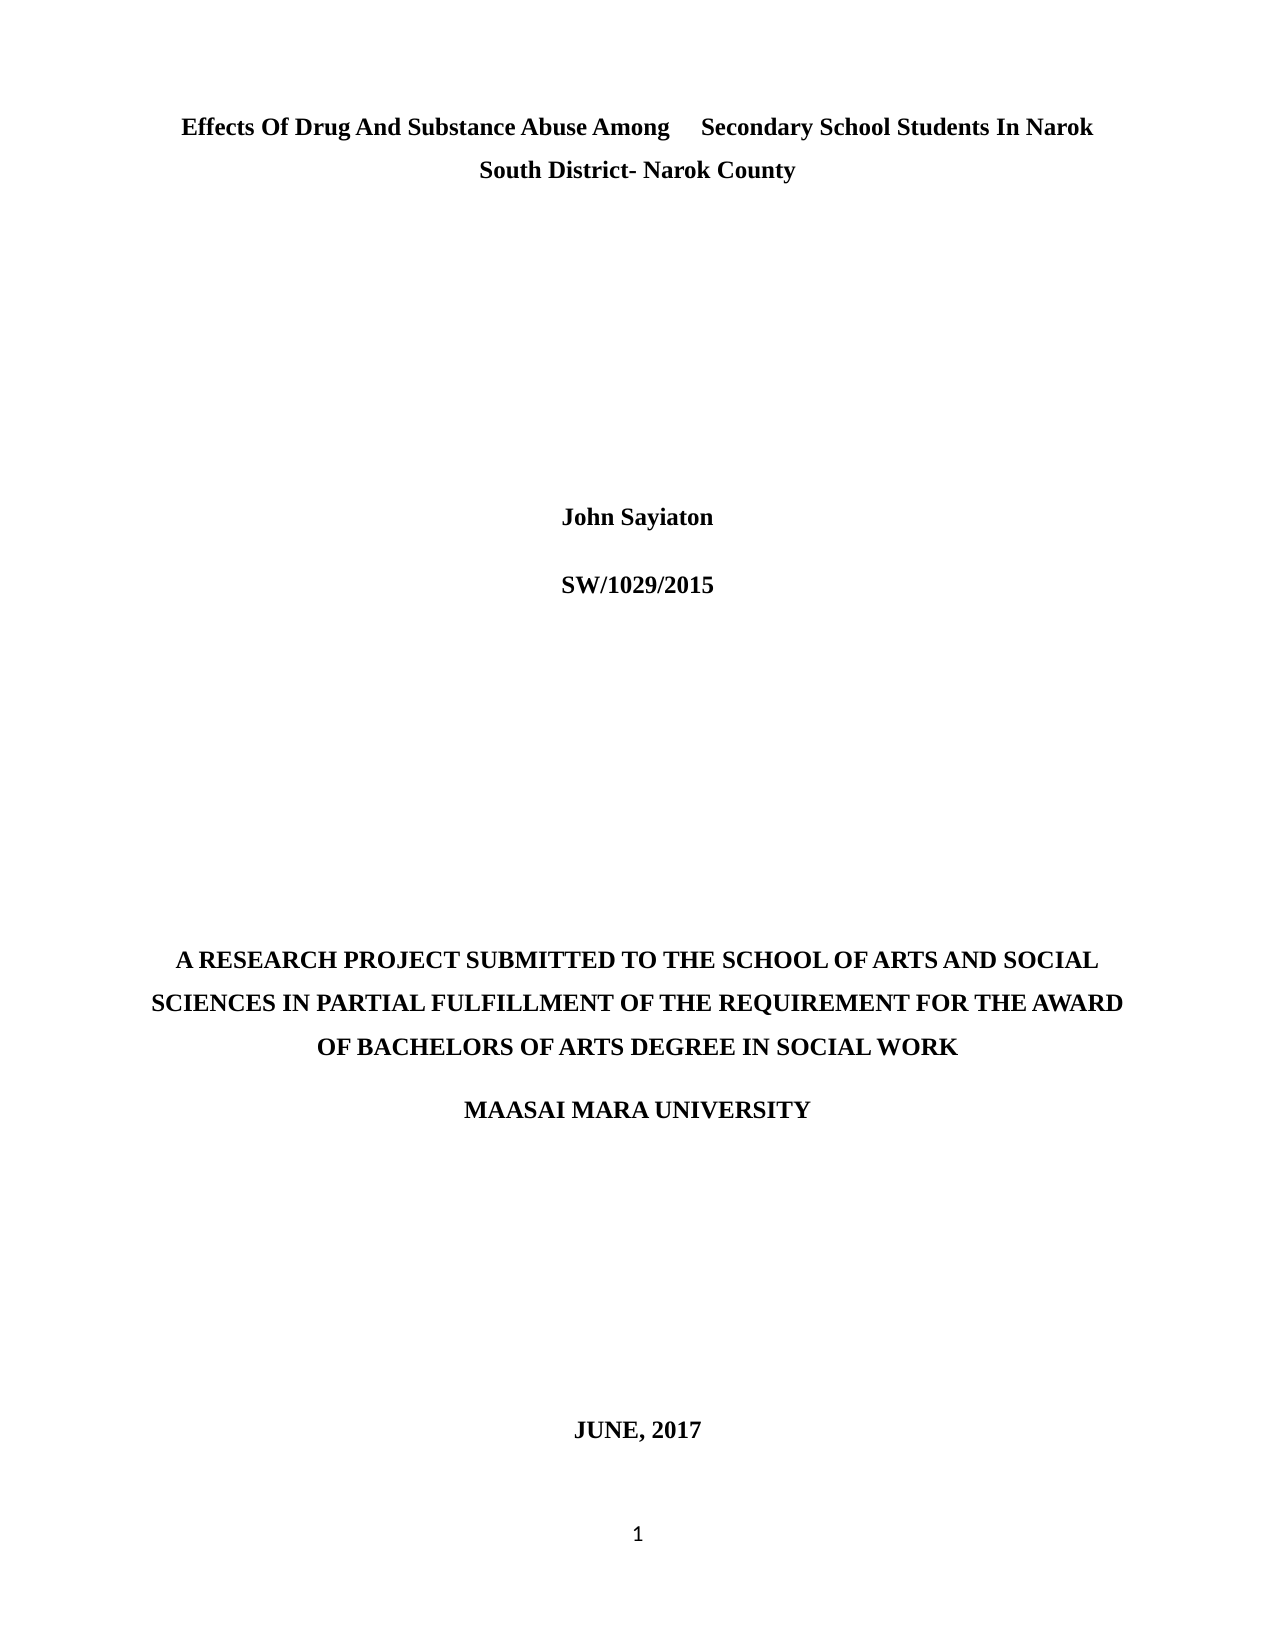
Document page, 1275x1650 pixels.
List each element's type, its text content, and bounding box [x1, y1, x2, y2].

text MAASAI MARA UNIVERSITY [150, 1096, 1125, 1124]
text Effects Of Drug And Substance Abuse Among Secondary School Students In Narok South District- Narok County [150, 112, 1125, 184]
text JUNE, 2017 [150, 1415, 1125, 1444]
text SW/1029/2015 [150, 570, 1125, 599]
text John Sayiaton [150, 502, 1125, 531]
text A RESEARCH PROJECT SUBMITTED TO THE SCHOOL OF ARTS AND SOCIAL SCIENCES IN PARTIAL FULFILLMENT OF THE REQUIREMENT FOR THE AWARD OF BACHELORS OF ARTS DEGREE IN SOCIAL WORK [150, 945, 1125, 1060]
